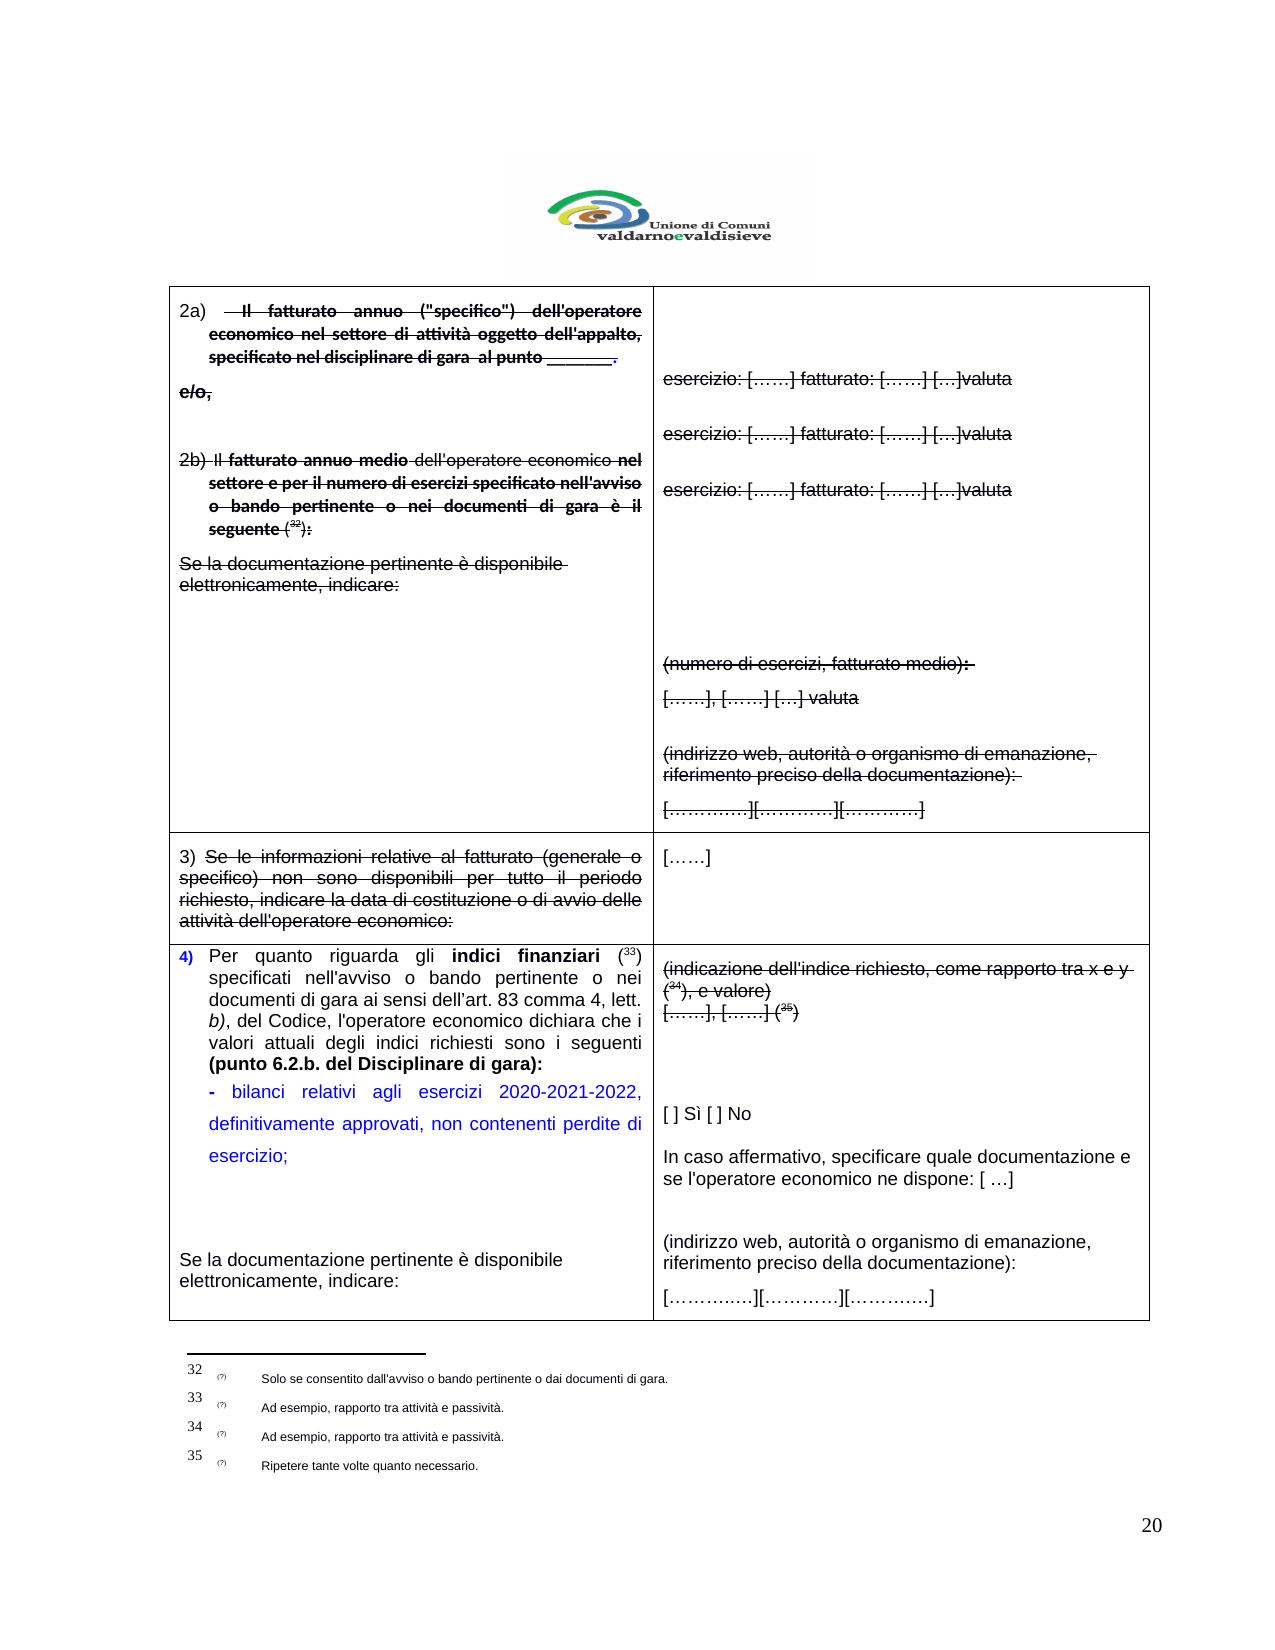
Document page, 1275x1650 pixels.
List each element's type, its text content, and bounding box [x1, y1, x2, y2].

table_cell [……] [654, 833, 1149, 944]
table_cell esercizio: [……] fatturato: [……] […]valuta esercizio: [……] fatturato: [……] […]valuta esercizio: [……] fatturato: [……] […]valuta (numero di esercizi, fatturato medio): [……], [……] […] valuta (indirizzo web, autorità o organismo di emanazione, riferimento preciso della documentazione): [……….…][…………][…………] [654, 287, 1149, 832]
table_cell (indicazione dell'indice richiesto, come rapporto tra x e y (), e valore) [……], [……] () [ ] Sì [ ] No In caso affermativo, specificare quale documentazione e se l'operatore economico ne dispone: [ …] (indirizzo web, autorità o organismo di emanazione, riferimento preciso della documentazione): [………..…][…………][……….…] [654, 945, 1149, 1320]
table_cell Per quanto riguarda gli indici finanziari () specificati nell'avviso o bando pertinente o nei documenti di gara ai sensi dell’art. 83 comma 4, lett. b), del Codice, l'operatore economico dichiara che i valori attuali degli indici richiesti sono i seguenti (punto 6.2.b. del Disciplinare di gara): - bilanci relativi agli esercizi 2020-2021-2022, definitivamente approvati, non contenenti perdite di esercizio; Se la documentazione pertinente è disponibile elettronicamente, indicare: [170, 945, 653, 1320]
table_cell 3) Se le informazioni relative al fatturato (generale o specifico) non sono disponibili per tutto il periodo richiesto, indicare la data di costituzione o di avvio delle attività dell'operatore economico: [170, 833, 653, 944]
table_cell 2a) Il fatturato annuo ("specifico") dell'operatore economico nel settore di attività oggetto dell'appalto, specificato nel disciplinare di gara al punto _______. e/o, 2b) Il fatturato annuo medio dell'operatore economico nel settore e per il numero di esercizi specificato nell'avviso o bando pertinente o nei documenti di gara è il seguente (): Se la documentazione pertinente è disponibile elettronicamente, indicare: [170, 287, 653, 832]
